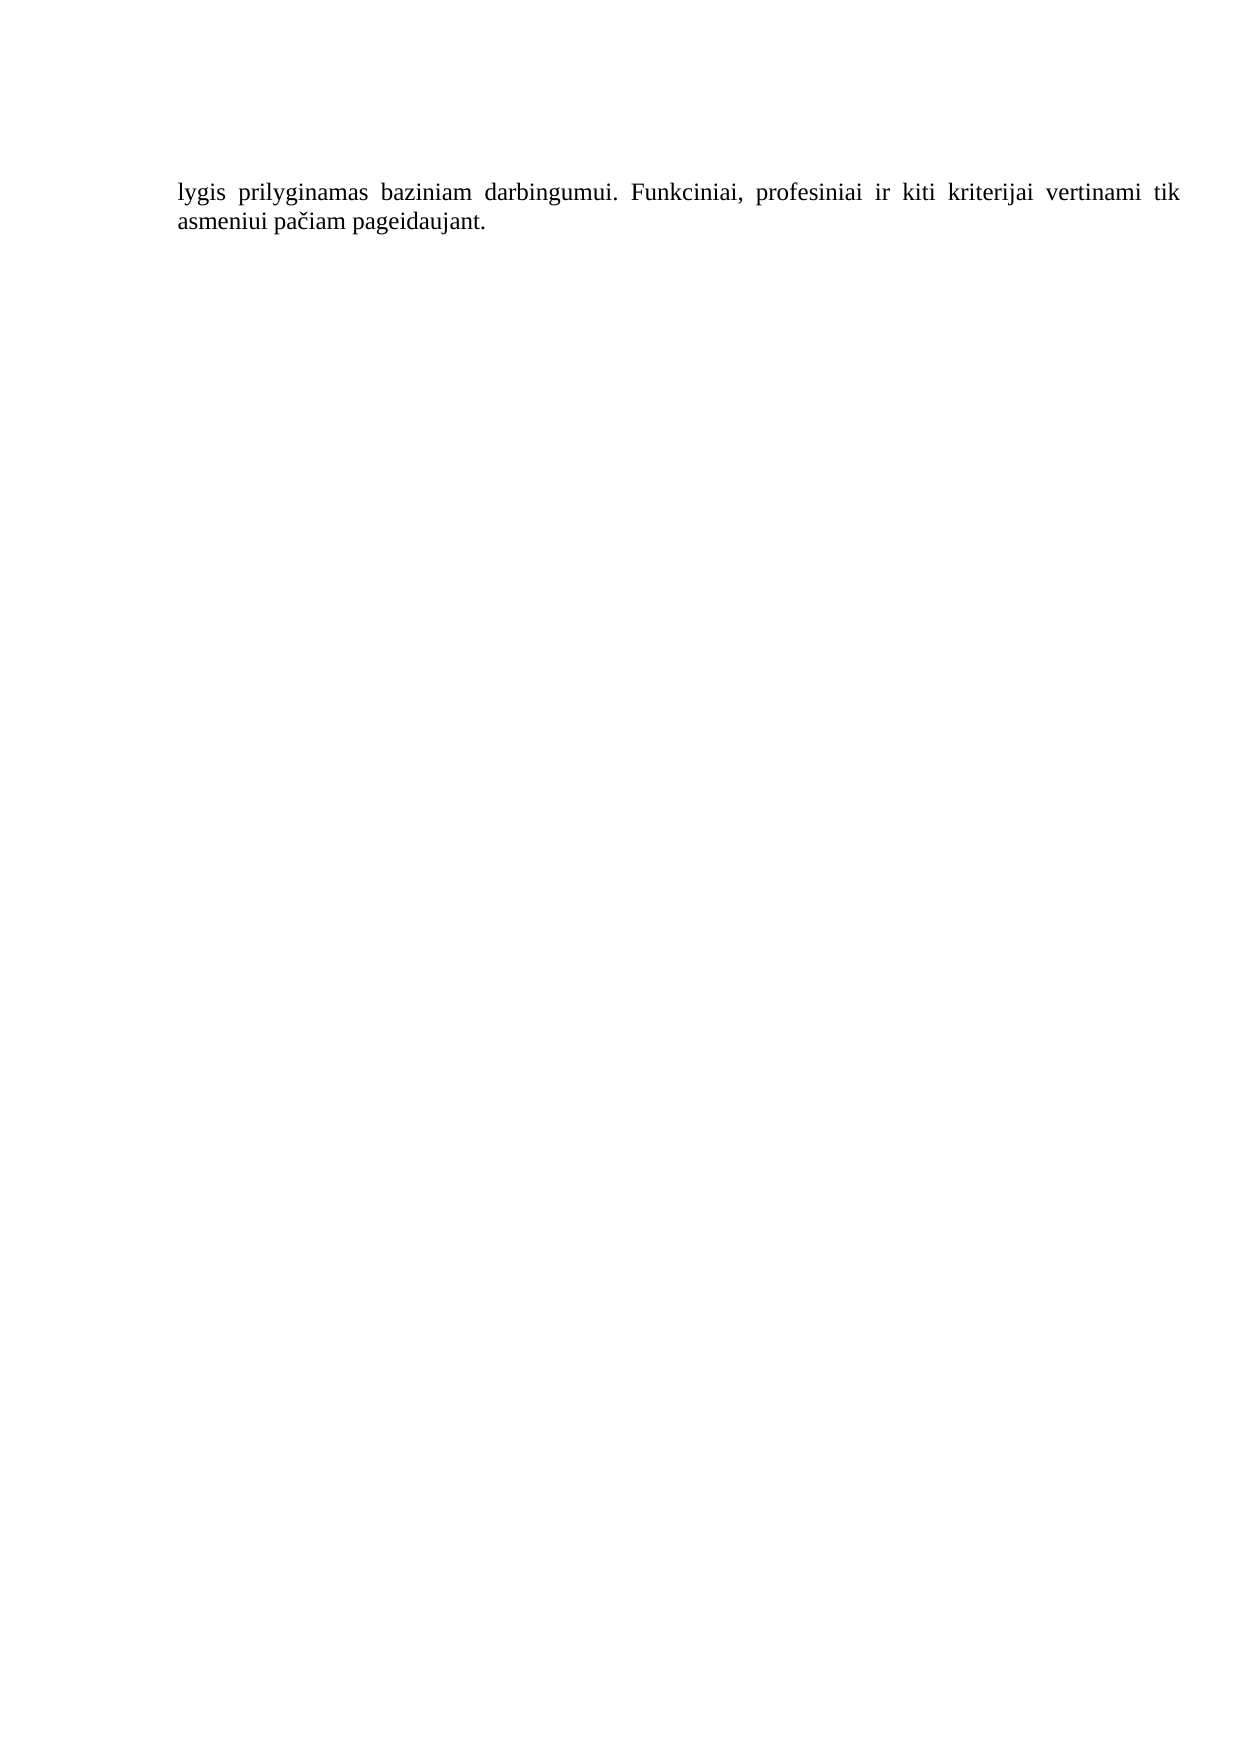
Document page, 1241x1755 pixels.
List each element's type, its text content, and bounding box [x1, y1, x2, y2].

text lygis prilyginamas baziniam darbingumui. Funkciniai, profesiniai ir kiti kriterijai vertinami tik asmeniui pačiam pageidaujant. [177, 177, 1181, 235]
